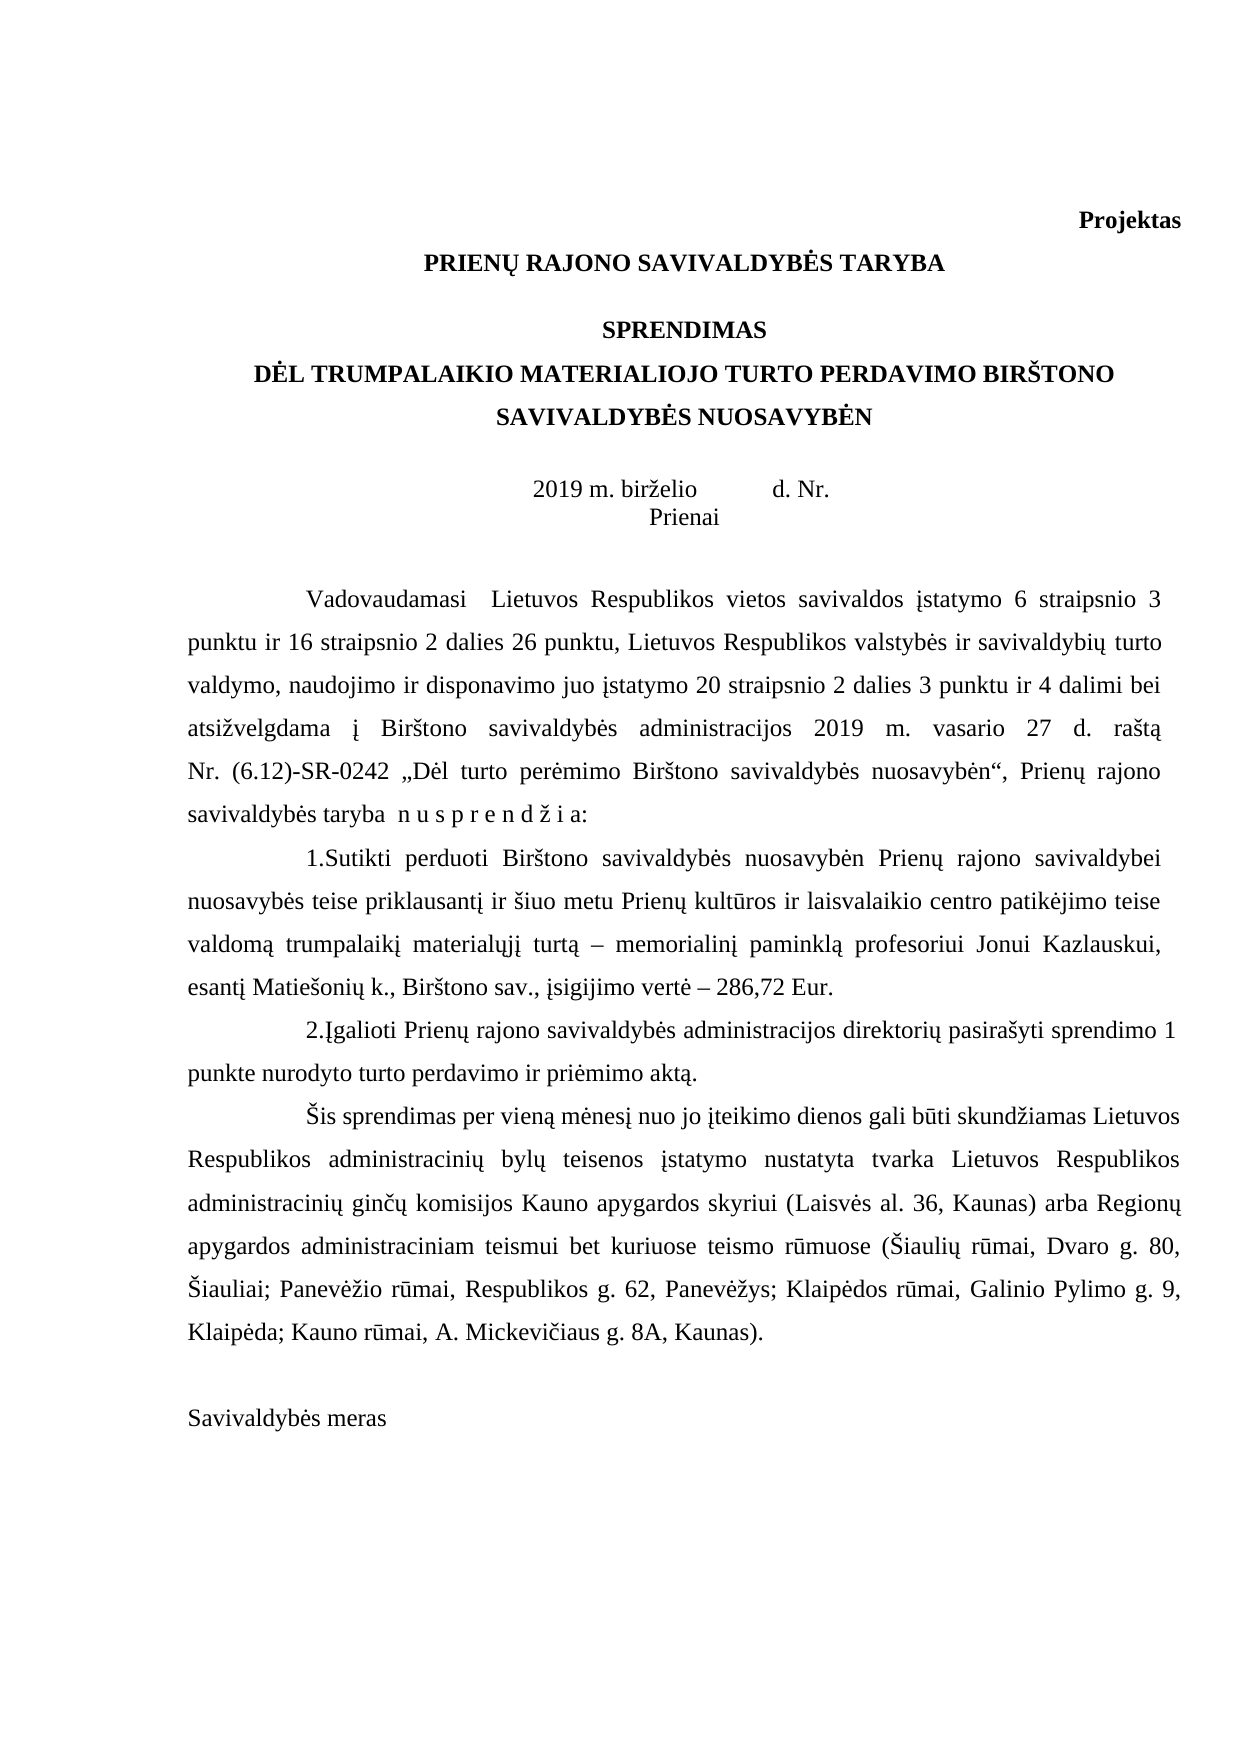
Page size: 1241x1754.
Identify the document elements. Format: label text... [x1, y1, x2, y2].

text 2019 m. birželio d. Nr. [187, 474, 1181, 502]
text Vadovaudamasi Lietuvos Respublikos vietos savivaldos įstatymo 6 straipsnio 3 punktu ir 16 straipsnio 2 dalies 26 punktu, Lietuvos Respublikos valstybės ir savivaldybių turto valdymo, naudojimo ir disponavimo juo įstatymo 20 straipsnio 2 dalies 3 punktu ir 4 dalimi bei atsižvelgdama į Birštono savivaldybės administracijos 2019 m. vasario 27 d. raštą Nr. (6.12)-SR-0242 „Dėl turto perėmimo Birštono savivaldybės nuosavybėn“, Prienų rajono savivaldybės taryba n u s p r e n d ž i a: [187, 584, 1162, 828]
text Šis sprendimas per vieną mėnesį nuo jo įteikimo dienos gali būti skundžiamas Lietuvos Respublikos administracinių bylų teisenos įstatymo nustatyta tvarka Lietuvos Respublikos administracinių ginčų komisijos Kauno apygardos skyriui (Laisvės al. 36, Kaunas) arba Regionų apygardos administraciniam teismui bet kuriuose teismo rūmuose (Šiaulių rūmai, Dvaro g. 80, Šiauliai; Panevėžio rūmai, Respublikos g. 62, Panevėžys; Klaipėdos rūmai, Galinio Pylimo g. 9, Klaipėda; Kauno rūmai, A. Mickevičiaus g. 8A, Kaunas). [187, 1101, 1181, 1346]
text Dėl trumpalaikio materialiojo turto perdavimo Birštono savivaldybės nuosavybėn [187, 359, 1181, 431]
text Projektas [187, 205, 1181, 234]
text PRIENŲ RAJONO savivaldybės TARYBA [187, 248, 1181, 277]
text 1. Sutikti perduoti Birštono savivaldybės nuosavybėn Prienų rajono savivaldybei nuosavybės teise priklausantį ir šiuo metu Prienų kultūros ir laisvalaikio centro patikėjimo teise valdomą trumpalaikį materialųjį turtą – memorialinį paminklą profesoriui Jonui Kazlauskui, esantį Matiešonių k., Birštono sav., įsigijimo vertė – 286,72 Eur. [187, 843, 1162, 1001]
text SPRENDIMAS [187, 316, 1181, 344]
text Savivaldybės meras [187, 1403, 1162, 1432]
text 2. Įgalioti Prienų rajono savivaldybės administracijos direktorių pasirašyti sprendimo 1 punkte nurodyto turto perdavimo ir priėmimo aktą. [187, 1015, 1177, 1087]
text Prienai [187, 502, 1181, 531]
